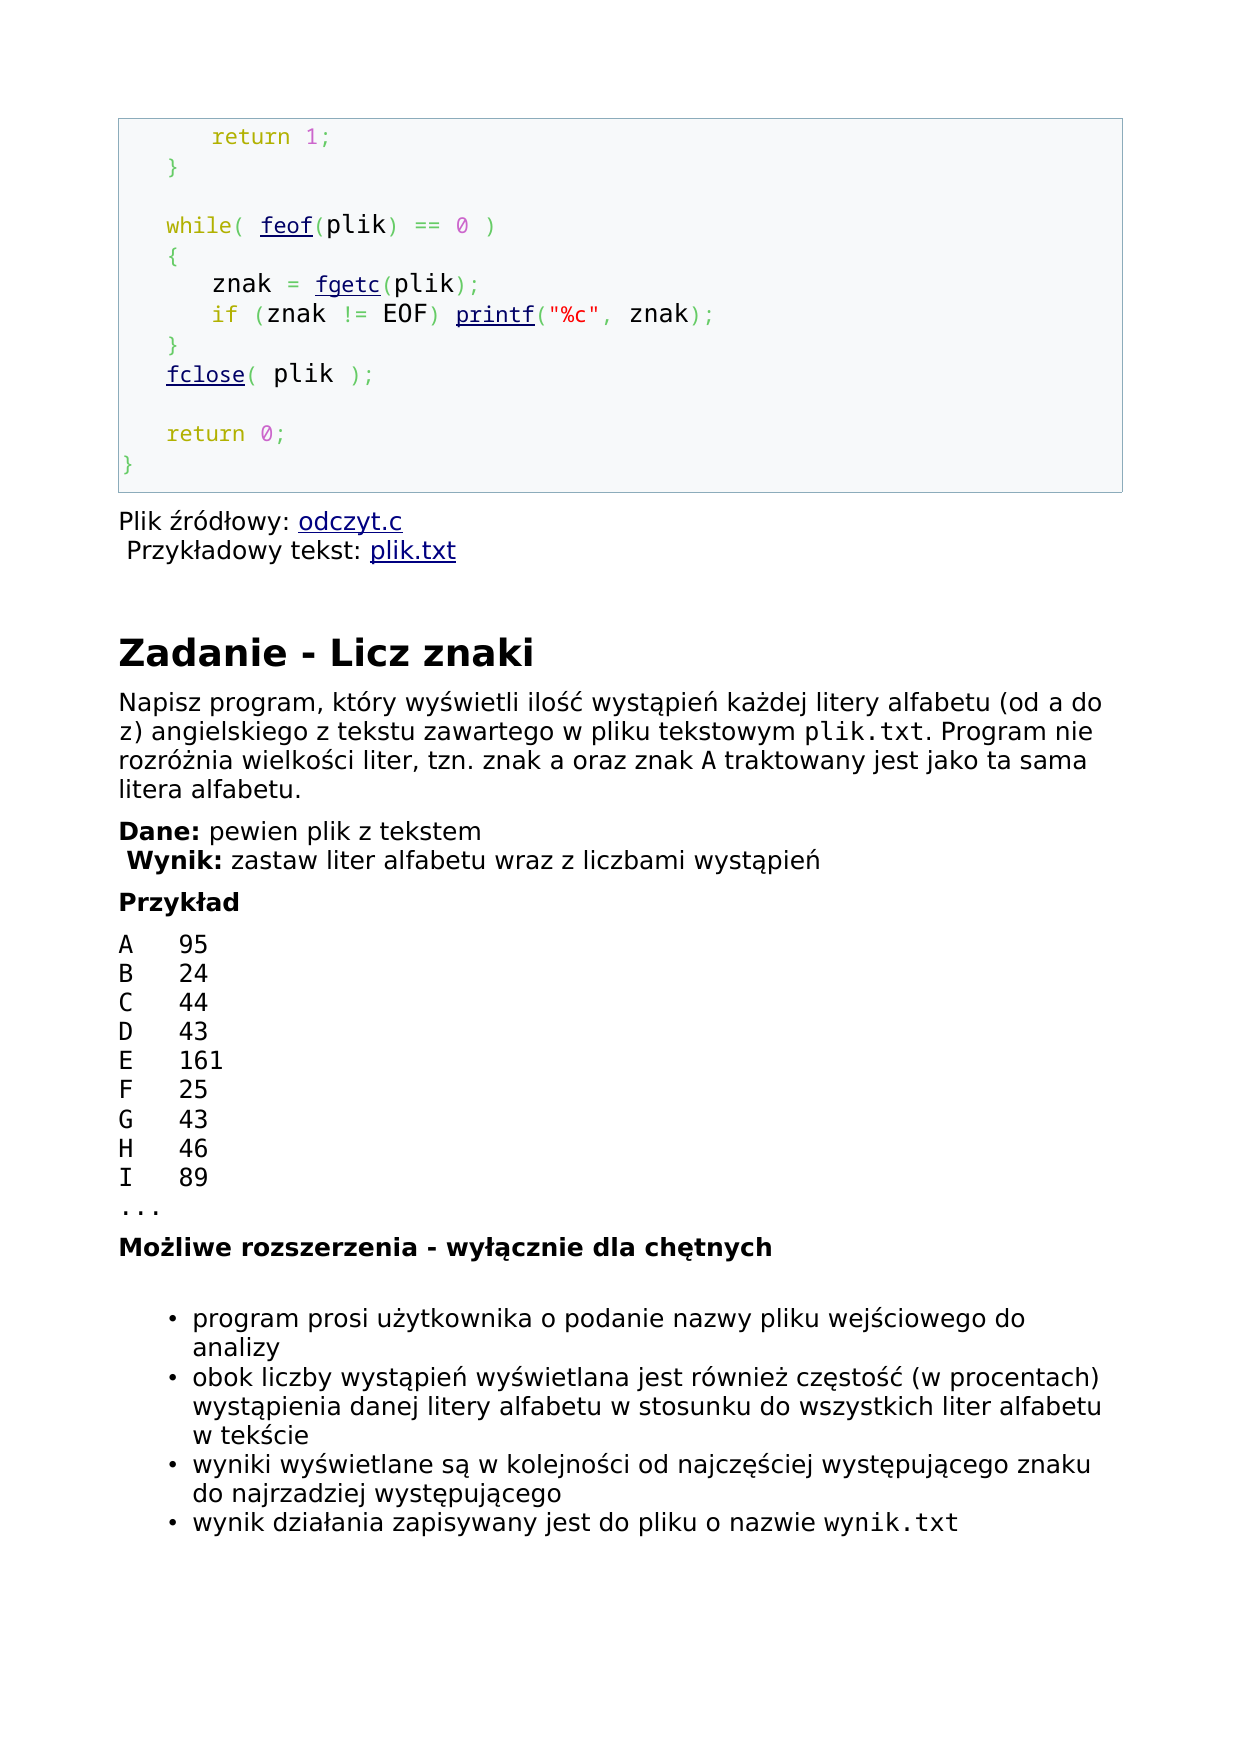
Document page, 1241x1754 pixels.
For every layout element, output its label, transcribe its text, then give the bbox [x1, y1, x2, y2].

subtitle Zadanie - Licz znaki [118, 632, 1122, 676]
list obok liczby wystąpień wyświetlana jest również częstość (w procentach) wystąpienia danej litery alfabetu w stosunku do wszystkich liter alfabetu w tekście [177, 1363, 1122, 1450]
list wynik działania zapisywany jest do pliku o nazwie wynik.txt [177, 1508, 1122, 1538]
text Przykład [118, 888, 1122, 917]
text Możliwe rozszerzenia - wyłącznie dla chętnych [118, 1233, 1122, 1262]
text Plik źródłowy: odczyt.c Przykładowy tekst: plik.txt [118, 507, 1122, 594]
text Dane: pewien plik z tekstem Wynik: zastaw liter alfabetu wraz z liczbami wystąpień [118, 817, 1122, 876]
table_header return 1; } while( feof(plik) == 0 ) { znak = fgetc(plik); if (znak != EOF) printf("%c", znak); } fclose( plik ); return 0; } [119, 119, 1122, 492]
list wyniki wyświetlane są w kolejności od najczęściej występującego znaku do najrzadziej występującego [177, 1450, 1122, 1508]
text Napisz program, który wyświetli ilość wystąpień każdej litery alfabetu (od a do z) angielskiego z tekstu zawartego w pliku tekstowym plik.txt. Program nie rozróżnia wielkości liter, tzn. znak a oraz znak A traktowany jest jako ta sama litera alfabetu. [118, 688, 1122, 805]
list program prosi użytkownika o podanie nazwy pliku wejściowego do analizy [177, 1304, 1122, 1363]
text A 95 B 24 C 44 D 43 E 161 F 25 G 43 H 46 I 89 ... [118, 930, 1122, 1221]
